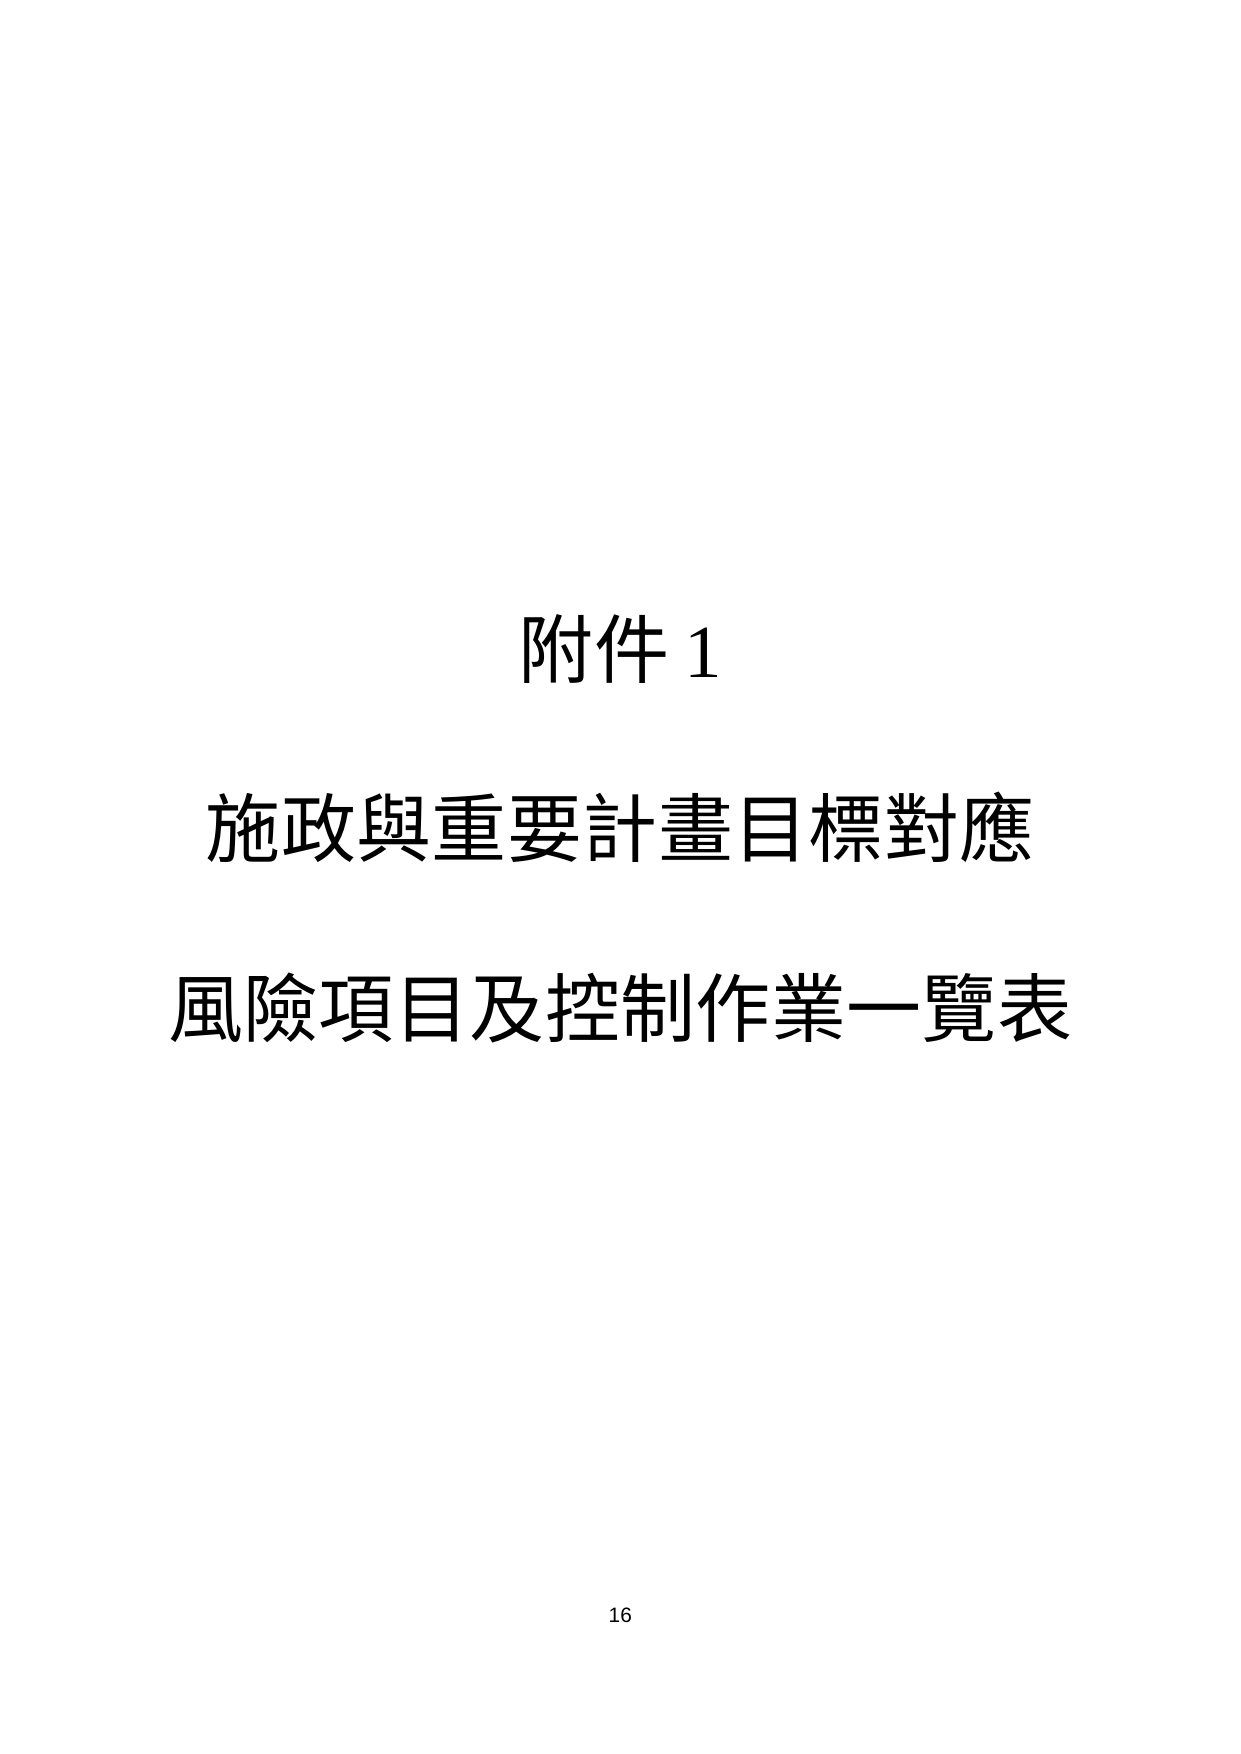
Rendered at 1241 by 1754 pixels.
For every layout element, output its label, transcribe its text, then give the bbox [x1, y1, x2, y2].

table_header 附件1 施政與重要計畫目標對應 風險項目及控制作業一覽表 [118, 158, 1122, 1482]
